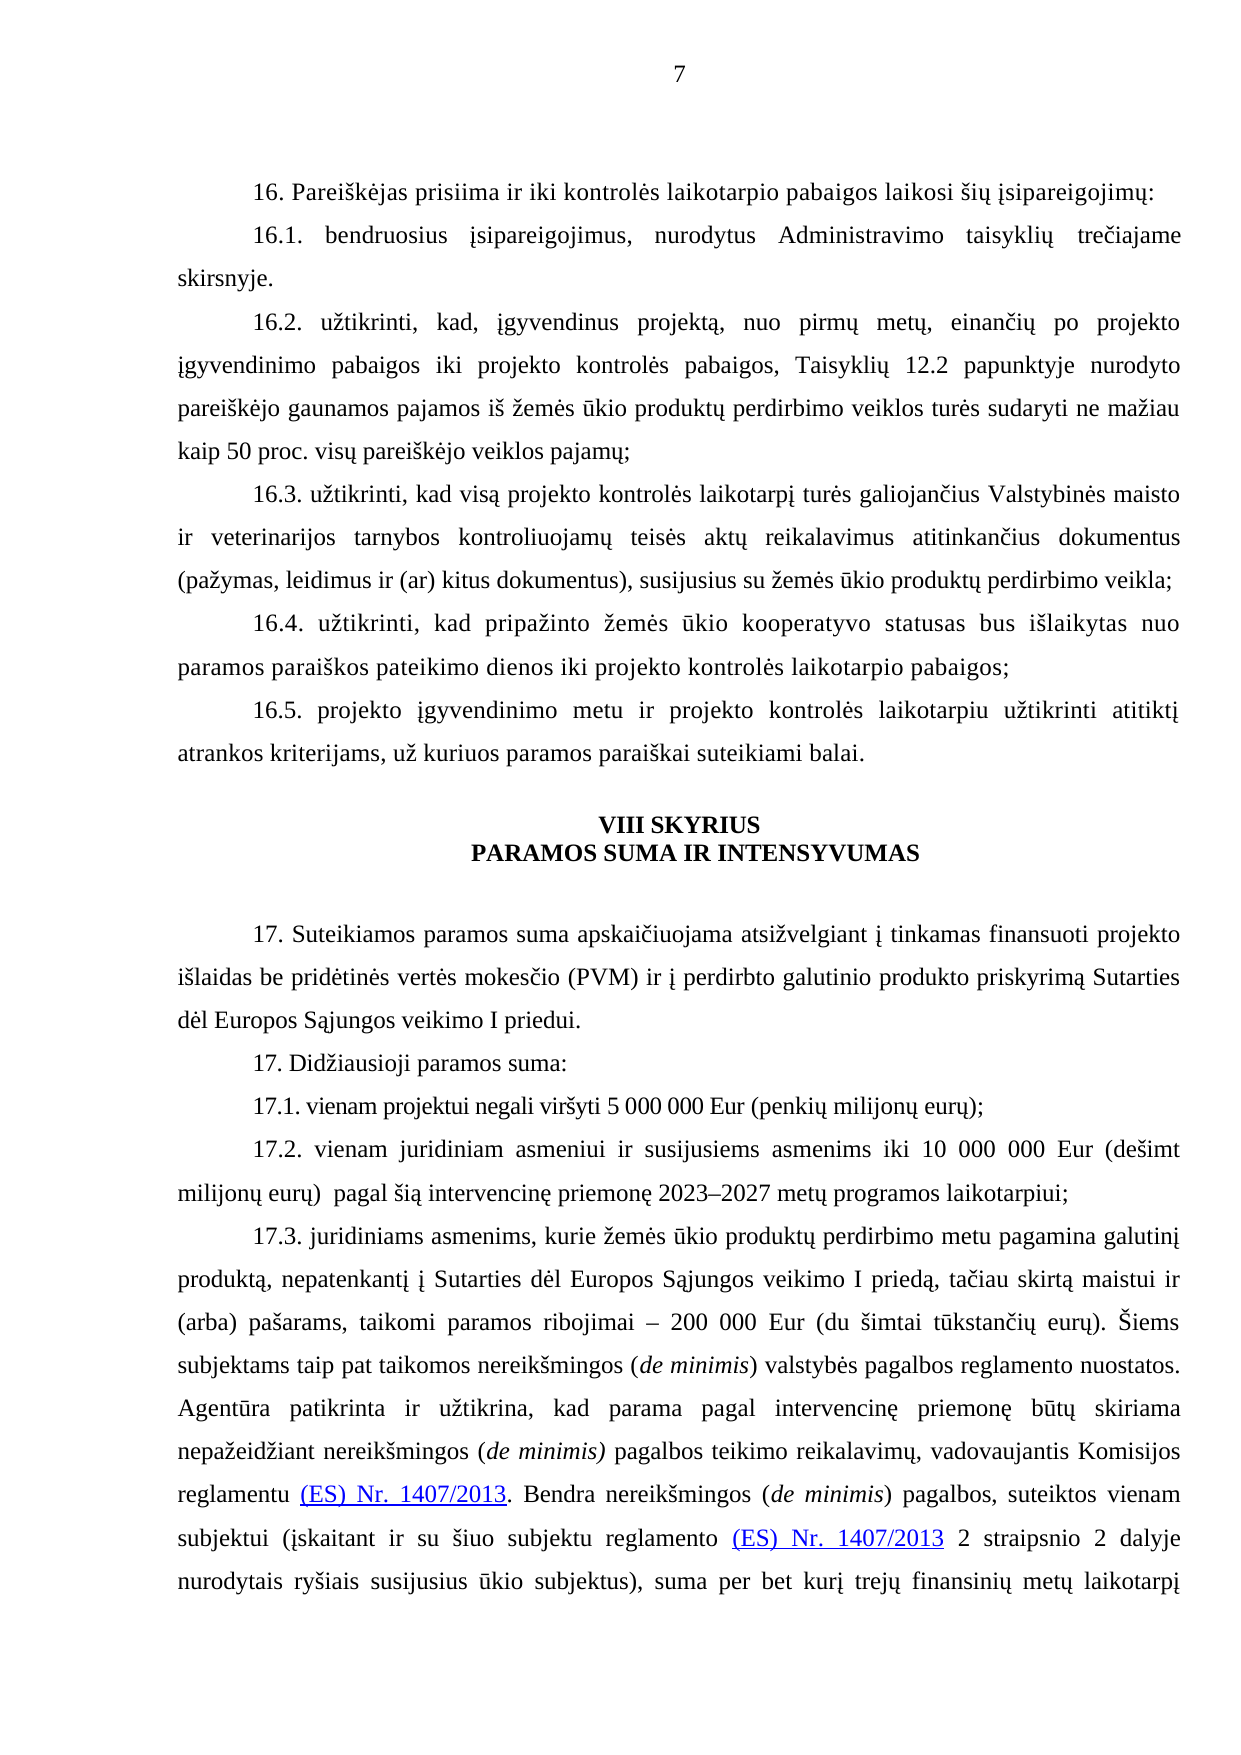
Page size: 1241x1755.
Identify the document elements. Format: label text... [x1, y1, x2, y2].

text 16.1. bendruosius įsipareigojimus, nurodytus Administravimo taisyklių trečiajame skirsnyje. [177, 220, 1181, 292]
text PARAMOS SUMA IR INTENSYVUMAS [177, 838, 1181, 867]
text 16. Pareiškėjas prisiima ir iki kontrolės laikotarpio pabaigos laikosi šių įsipareigojimų: [177, 177, 1181, 206]
text 16.5. projekto įgyvendinimo metu ir projekto kontrolės laikotarpiu užtikrinti atitiktį atrankos kriterijams, už kuriuos paramos paraiškai suteikiami balai. [177, 695, 1181, 767]
text 17. Didžiausioji paramos suma: [177, 1048, 1181, 1077]
text 17.1. vienam projektui negali viršyti 5 000 000 Eur (penkių milijonų eurų); [177, 1091, 1181, 1120]
text 17. Suteikiamos paramos suma apskaičiuojama atsižvelgiant į tinkamas finansuoti projekto išlaidas be pridėtinės vertės mokesčio (PVM) ir į perdirbto galutinio produkto priskyrimą Sutarties dėl Europos Sąjungos veikimo I priedui. [177, 919, 1181, 1034]
text VIII SKYRIUS [177, 810, 1181, 838]
text 17.3. juridiniams asmenims, kurie žemės ūkio produktų perdirbimo metu pagamina galutinį produktą, nepatenkantį į Sutarties dėl Europos Sąjungos veikimo I priedą, tačiau skirtą maistui ir (arba) pašarams, taikomi paramos ribojimai – 200 000 Eur (du šimtai tūkstančių eurų). Šiems subjektams taip pat taikomos nereikšmingos (de minimis) valstybės pagalbos reglamento nuostatos. Agentūra patikrinta ir užtikrina, kad parama pagal intervencinę priemonę būtų skiriama nepažeidžiant nereikšmingos (de minimis) pagalbos teikimo reikalavimų, vadovaujantis Komisijos reglamentu (ES) Nr. 1407/2013. Bendra nereikšmingos (de minimis) pagalbos, suteiktos vienam subjektui (įskaitant ir su šiuo subjektu reglamento (ES) Nr. 1407/2013 2 straipsnio 2 dalyje nurodytais ryšiais susijusius ūkio subjektus), suma per bet kurį trejų finansinių metų laikotarpį [177, 1221, 1181, 1594]
text 16.4. užtikrinti, kad pripažinto žemės ūkio kooperatyvo statusas bus išlaikytas nuo paramos paraiškos pateikimo dienos iki projekto kontrolės laikotarpio pabaigos; [177, 608, 1181, 680]
text 17.2. vienam juridiniam asmeniui ir susijusiems asmenims iki 10 000 000 Eur (dešimt milijonų eurų) pagal šią intervencinę priemonę 2023–2027 metų programos laikotarpiui; [177, 1134, 1181, 1206]
text 16.2. užtikrinti, kad, įgyvendinus projektą, nuo pirmų metų, einančių po projekto įgyvendinimo pabaigos iki projekto kontrolės pabaigos, Taisyklių 12.2 papunktyje nurodyto pareiškėjo gaunamos pajamos iš žemės ūkio produktų perdirbimo veiklos turės sudaryti ne mažiau kaip 50 proc. visų pareiškėjo veiklos pajamų; [177, 307, 1181, 465]
text 16.3. užtikrinti, kad visą projekto kontrolės laikotarpį turės galiojančius Valstybinės maisto ir veterinarijos tarnybos kontroliuojamų teisės aktų reikalavimus atitinkančius dokumentus (pažymas, leidimus ir (ar) kitus dokumentus), susijusius su žemės ūkio produktų perdirbimo veikla; [177, 479, 1181, 594]
